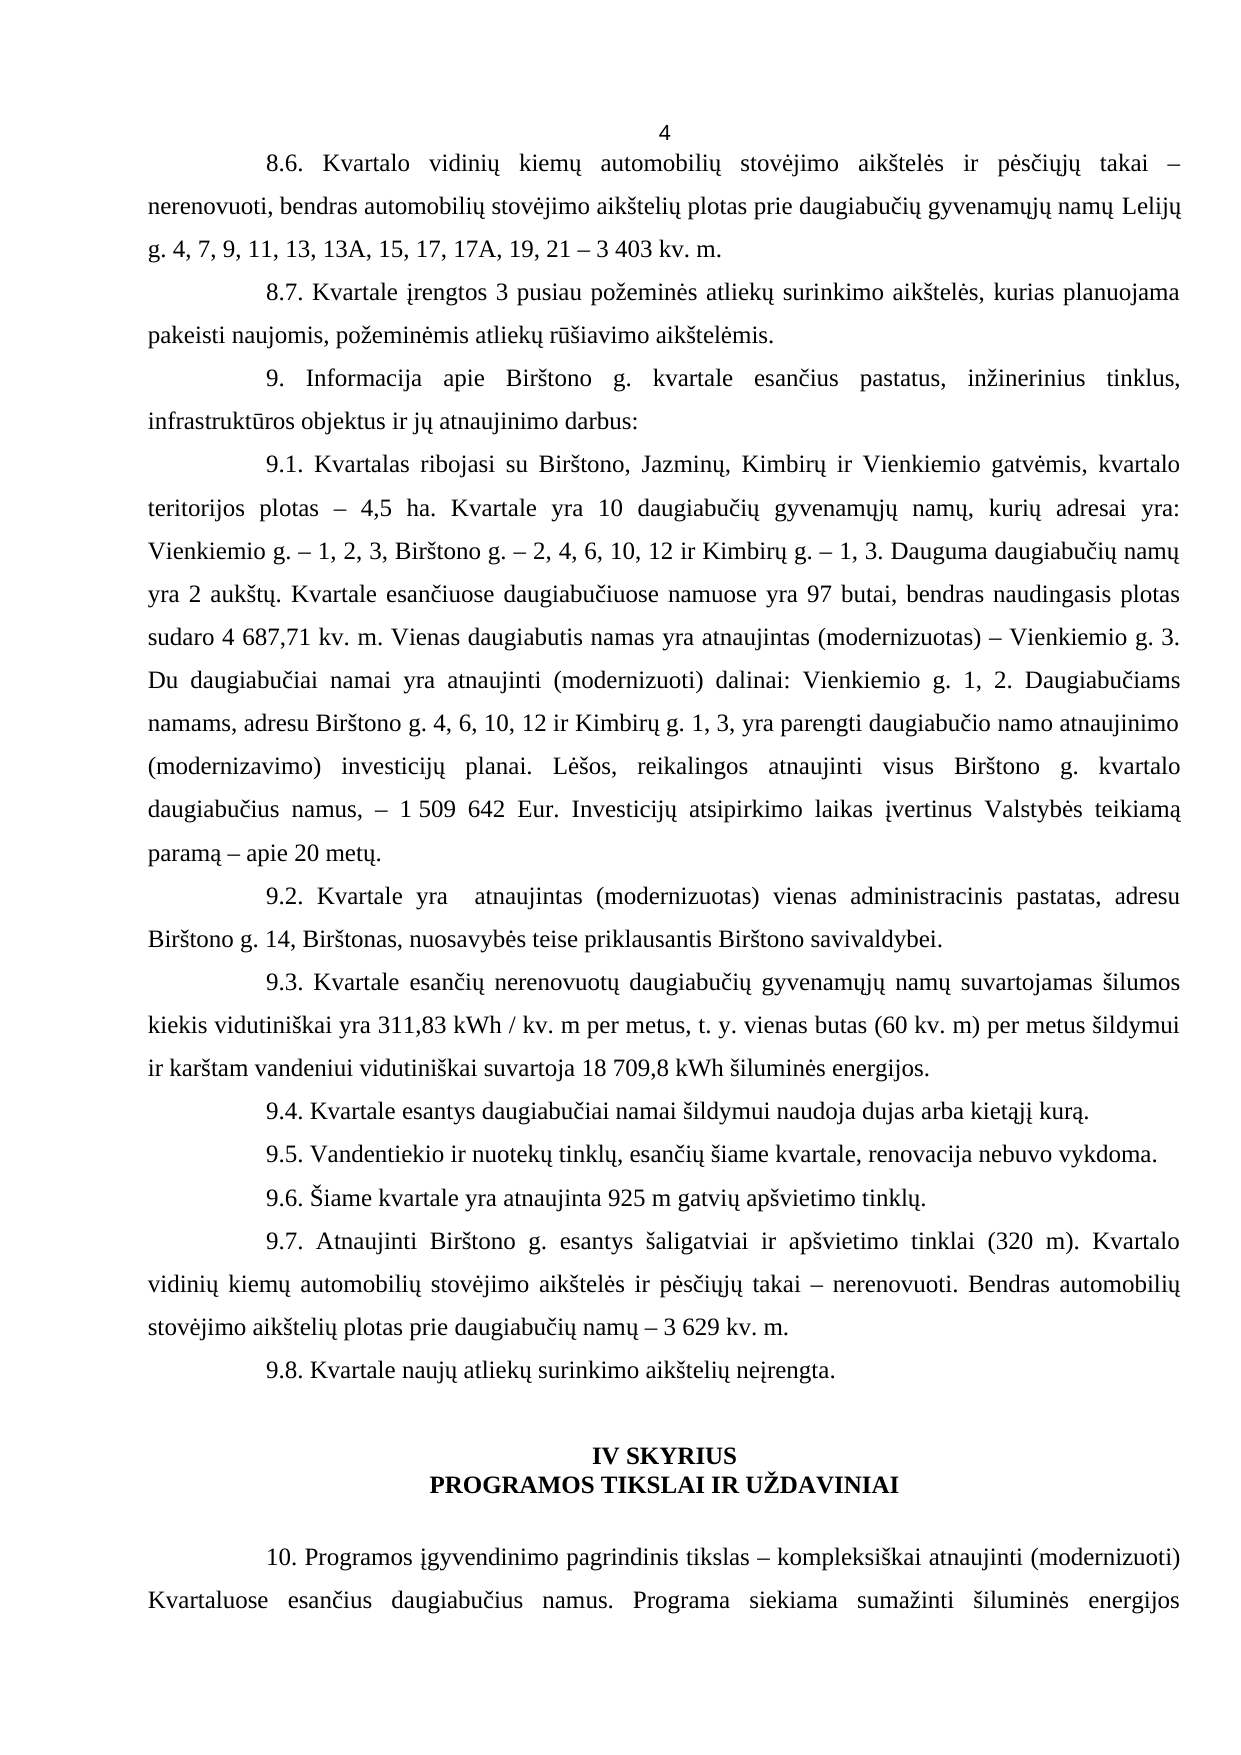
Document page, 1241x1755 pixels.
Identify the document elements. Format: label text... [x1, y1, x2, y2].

text 9.1. Kvartalas ribojasi su Birštono, Jazminų, Kimbirų ir Vienkiemio gatvėmis, kvartalo teritorijos plotas – 4,5 ha. Kvartale yra 10 daugiabučių gyvenamųjų namų, kurių adresai yra: Vienkiemio g. – 1, 2, 3, Birštono g. – 2, 4, 6, 10, 12 ir Kimbirų g. – 1, 3. Dauguma daugiabučių namų yra 2 aukštų. Kvartale esančiuose daugiabučiuose namuose yra 97 butai, bendras naudingasis plotas sudaro 4 687,71 kv. m. Vienas daugiabutis namas yra atnaujintas (modernizuotas) – Vienkiemio g. 3. Du daugiabučiai namai yra atnaujinti (modernizuoti) dalinai: Vienkiemio g. 1, 2. Daugiabučiams namams, adresu Birštono g. 4, 6, 10, 12 ir Kimbirų g. 1, 3, yra parengti daugiabučio namo atnaujinimo (modernizavimo) investicijų planai. Lėšos, reikalingos atnaujinti visus Birštono g. kvartalo daugiabučius namus, – 1 509 642 Eur. Investicijų atsipirkimo laikas įvertinus Valstybės teikiamą paramą – apie 20 metų. [148, 449, 1181, 866]
text 9.6. Šiame kvartale yra atnaujinta 925 m gatvių apšvietimo tinklų. [148, 1183, 1181, 1211]
text 9.4. Kvartale esantys daugiabučiai namai šildymui naudoja dujas arba kietąjį kurą. [148, 1096, 1181, 1125]
text 9.7. Atnaujinti Birštono g. esantys šaligatviai ir apšvietimo tinklai (320 m). Kvartalo vidinių kiemų automobilių stovėjimo aikštelės ir pėsčiųjų takai – nerenovuoti. Bendras automobilių stovėjimo aikštelių plotas prie daugiabučių namų – 3 629 kv. m. [148, 1226, 1181, 1341]
text 9.5. Vandentiekio ir nuotekų tinklų, esančių šiame kvartale, renovacija nebuvo vykdoma. [148, 1139, 1181, 1168]
text 8.7. Kvartale įrengtos 3 pusiau požeminės atliekų surinkimo aikštelės, kurias planuojama pakeisti naujomis, požeminėmis atliekų rūšiavimo aikštelėmis. [148, 277, 1181, 349]
text PROGRAMOS TIKSLAI IR UŽDAVINIAI [148, 1470, 1181, 1499]
text 9.8. Kvartale naujų atliekų surinkimo aikštelių neįrengta. [148, 1355, 1181, 1384]
text 10. Programos įgyvendinimo pagrindinis tikslas – kompleksiškai atnaujinti (modernizuoti) Kvartaluose esančius daugiabučius namus. Programa siekiama sumažinti šiluminės energijos [148, 1542, 1181, 1614]
text IV SKYRIUS [148, 1441, 1181, 1470]
text 9.2. Kvartale yra atnaujintas (modernizuotas) vienas administracinis pastatas, adresu Birštono g. 14, Birštonas, nuosavybės teise priklausantis Birštono savivaldybei. [148, 881, 1181, 953]
text 8.6. Kvartalo vidinių kiemų automobilių stovėjimo aikštelės ir pėsčiųjų takai – nerenovuoti, bendras automobilių stovėjimo aikštelių plotas prie daugiabučių gyvenamųjų namų Lelijų g. 4, 7, 9, 11, 13, 13A, 15, 17, 17A, 19, 21 – 3 403 kv. m. [148, 148, 1181, 263]
text 9. Informacija apie Birštono g. kvartale esančius pastatus, inžinerinius tinklus, infrastruktūros objektus ir jų atnaujinimo darbus: [148, 363, 1181, 435]
text 9.3. Kvartale esančių nerenovuotų daugiabučių gyvenamųjų namų suvartojamas šilumos kiekis vidutiniškai yra 311,83 kWh / kv. m per metus, t. y. vienas butas (60 kv. m) per metus šildymui ir karštam vandeniui vidutiniškai suvartoja 18 709,8 kWh šiluminės energijos. [148, 967, 1181, 1082]
